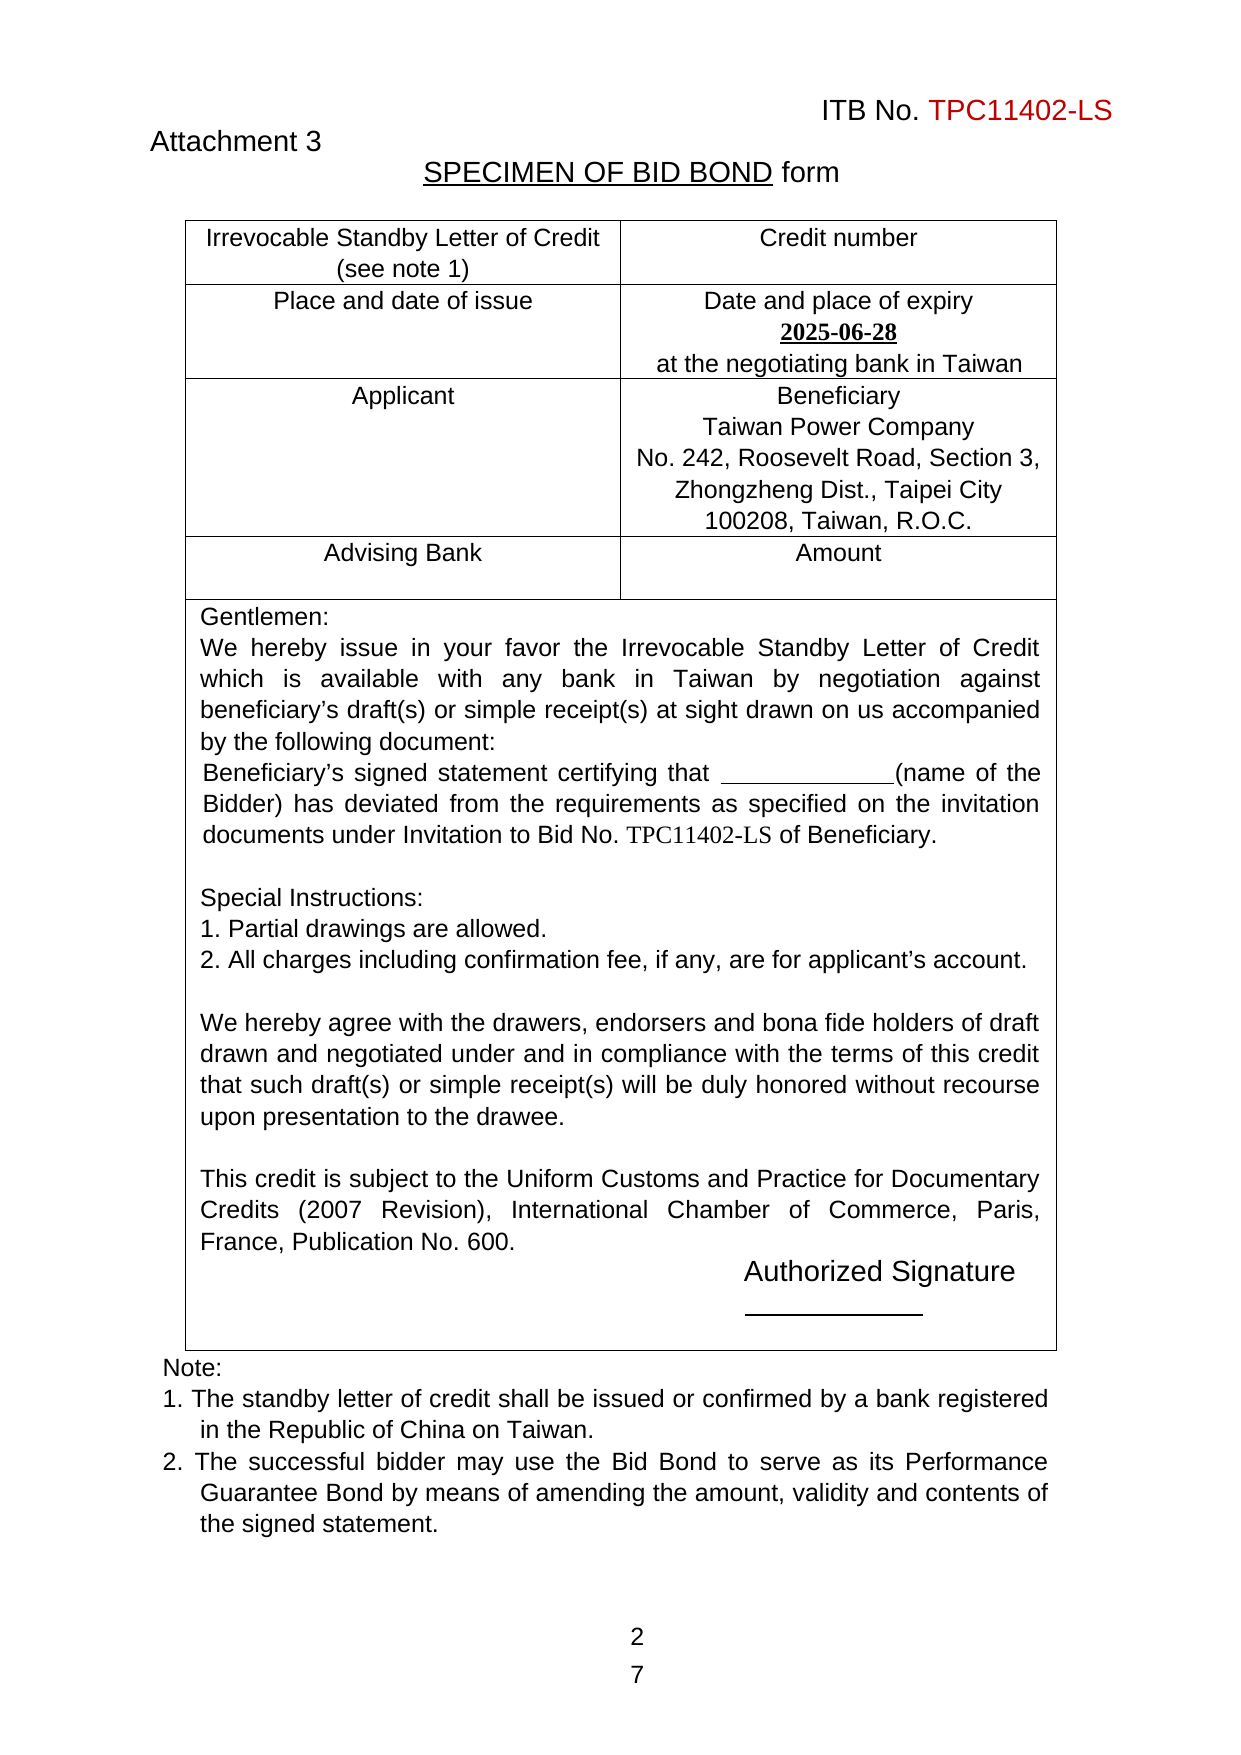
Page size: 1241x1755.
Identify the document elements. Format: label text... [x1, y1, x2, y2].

table_cell Advising Bank [186, 537, 620, 599]
table_cell Gentlemen: We hereby issue in your favor the Irrevocable Standby Letter of Credit which is available with any bank in Taiwan by negotiation against beneficiary’s draft(s) or simple receipt(s) at sight drawn on us accompanied by the following document: Beneficiary’s signed statement certifying that (name of the Bidder) has deviated from the requirements as specified on the invitation documents under Invitation to Bid No. TPC11402-LS of Beneficiary. Special Instructions: 1. Partial drawings are allowed. 2. All charges including confirmation fee, if any, are for applicant’s account. We hereby agree with the drawers, endorsers and bona fide holders of draft drawn and negotiated under and in compliance with the terms of this credit that such draft(s) or simple receipt(s) will be duly honored without recourse upon presentation to the drawee. This credit is subject to the Uniform Customs and Practice for Documentary Credits (2007 Revision), International Chamber of Commerce, Paris, France, Publication No. 600. Authorized Signature [186, 600, 1056, 1350]
text Attachment 3 [150, 126, 1113, 157]
text SPECIMEN OF BID BOND form [150, 157, 1113, 189]
table_cell Place and date of issue [186, 285, 620, 378]
table_header Irrevocable Standby Letter of Credit (see note 1) [186, 221, 620, 283]
text 2. The successful bidder may use the Bid Bond to serve as its Performance Guarantee Bond by means of amending the amount, validity and contents of the signed statement. [162, 1445, 1050, 1539]
text 1. The standby letter of credit shall be issued or confirmed by a bank registered in the Republic of China on Taiwan. [162, 1382, 1050, 1445]
table_header Credit number [621, 221, 1056, 283]
table_cell Beneficiary Taiwan Power Company No. 242, Roosevelt Road, Section 3, Zhongzheng Dist., Taipei City 100208, Taiwan, R.O.C. [621, 379, 1056, 536]
table_cell Amount [621, 537, 1056, 599]
table_cell Applicant [186, 379, 620, 536]
text Note: [150, 1351, 1113, 1382]
table_cell Date and place of expiry 2025-06-28 at the negotiating bank in Taiwan [621, 285, 1056, 378]
